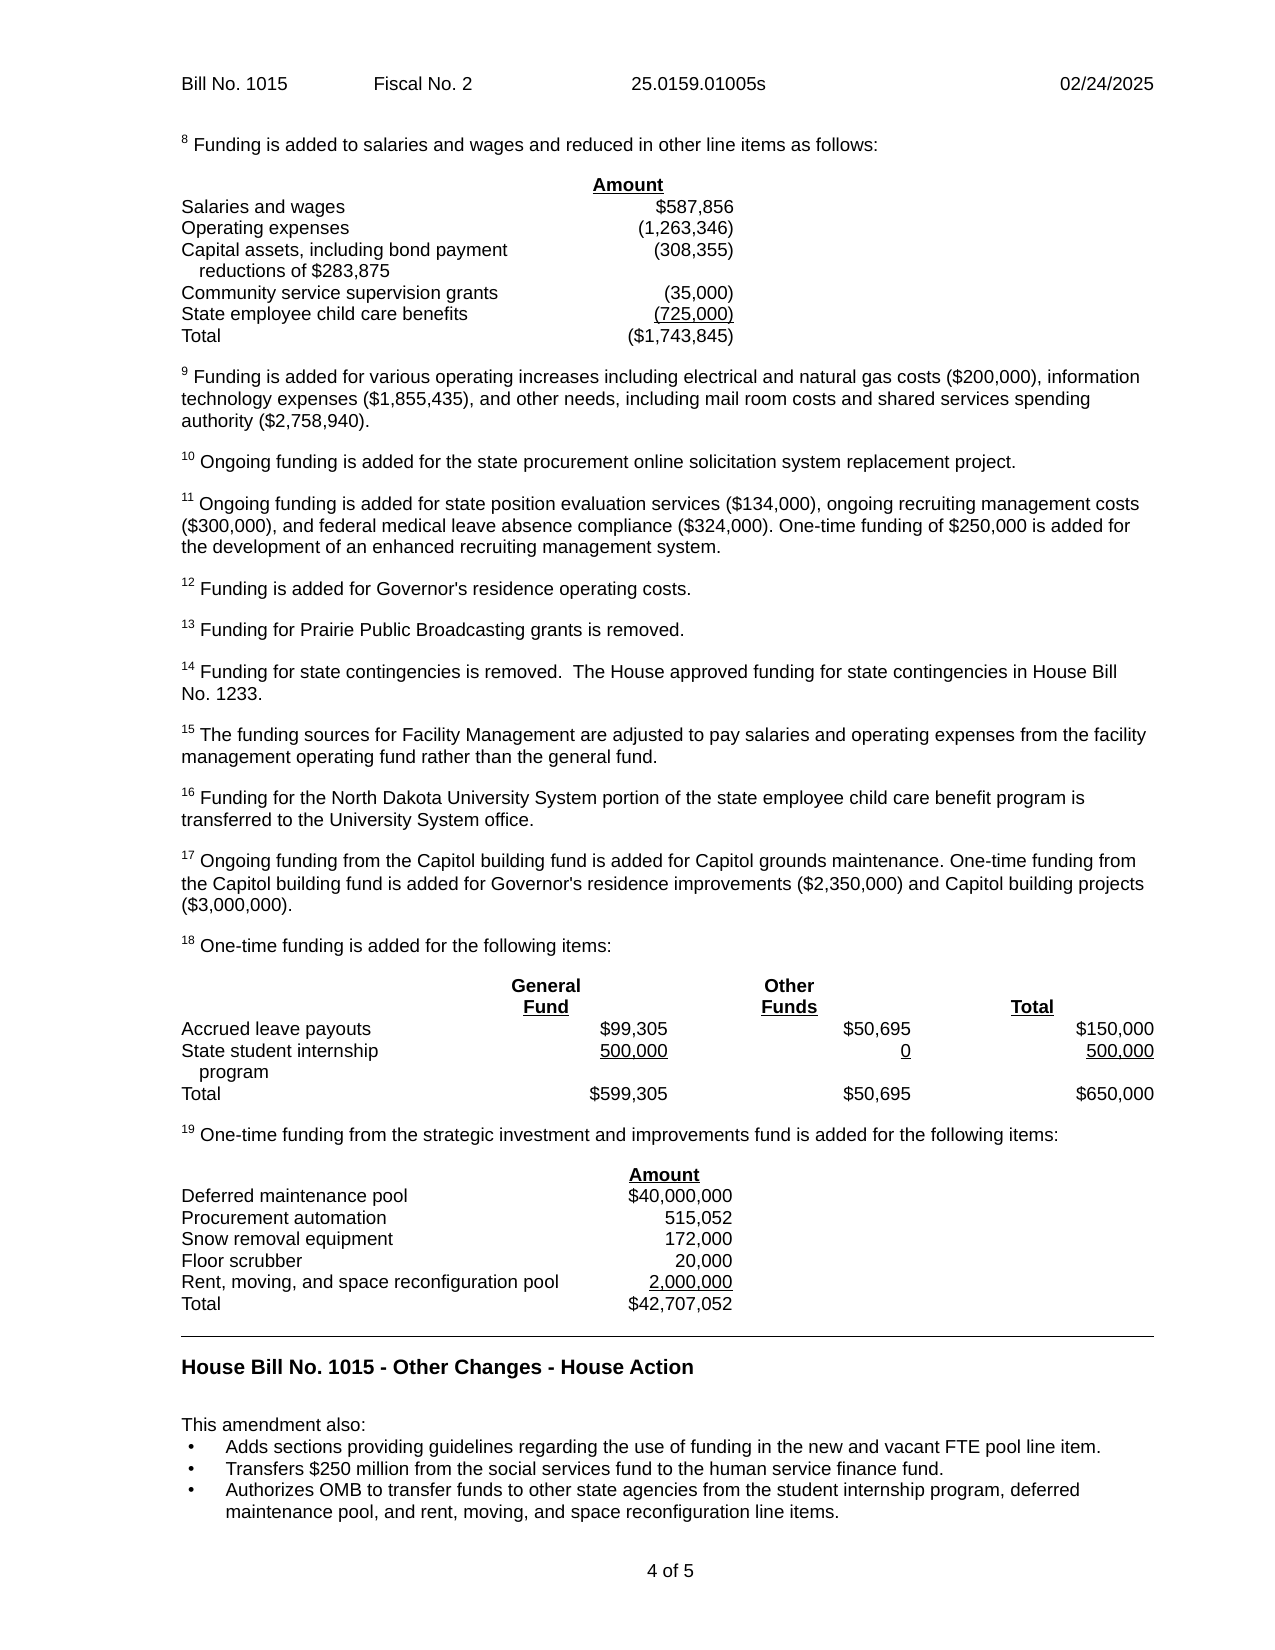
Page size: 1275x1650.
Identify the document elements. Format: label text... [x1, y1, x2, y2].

text 13 Funding for Prairie Public Broadcasting grants is removed. [181, 617, 1154, 641]
table_cell $150,000 [911, 1018, 1154, 1039]
table_cell ($1,743,845) [522, 325, 734, 346]
text 11 Ongoing funding is added for state position evaluation services ($134,000), ongoing recruiting management costs ($300,000), and federal medical leave absence compliance ($324,000). One-time funding of $250,000 is added for the development of an enhanced recruiting management system. [181, 491, 1154, 558]
table_cell Accrued leave payouts [181, 1018, 424, 1039]
table_header General Fund [424, 975, 667, 1018]
table_cell Total [181, 325, 522, 346]
table_cell 0 [668, 1040, 911, 1083]
table_cell Total [181, 1293, 596, 1314]
table_cell Procurement automation [181, 1207, 596, 1228]
text 10 Ongoing funding is added for the state procurement online solicitation system replacement project. [181, 449, 1154, 473]
table_header Other Funds [668, 975, 911, 1018]
table_header Amount [596, 1164, 732, 1185]
table_cell State employee child care benefits [181, 303, 522, 325]
table_cell State student internship program [181, 1040, 424, 1083]
table_cell Snow removal equipment [181, 1228, 596, 1250]
table_cell (35,000) [522, 282, 734, 303]
table_cell 172,000 [596, 1228, 732, 1250]
table_cell $587,856 [522, 195, 734, 217]
text This amendment also: [181, 1414, 1154, 1436]
table_cell (308,355) [522, 239, 734, 282]
table_cell $40,000,000 [596, 1185, 732, 1207]
text 16 Funding for the North Dakota University System portion of the state employee child care benefit program is transferred to the University System office. [181, 785, 1154, 831]
table_header [181, 174, 522, 195]
text 8 Funding is added to salaries and wages and reduced in other line items as follows: [181, 132, 1154, 156]
text 15 The funding sources for Facility Management are adjusted to pay salaries and operating expenses from the facility management operating fund rather than the general fund. [181, 722, 1154, 767]
list Adds sections providing guidelines regarding the use of funding in the new and vacant FTE pool line item. [188, 1436, 1154, 1457]
list Authorizes OMB to transfer funds to other state agencies from the student internship program, deferred maintenance pool, and rent, moving, and space reconfiguration line items. [188, 1479, 1154, 1522]
text House Bill No. 1015 - Other Changes - House Action [181, 1355, 1154, 1379]
table_cell 20,000 [596, 1250, 732, 1271]
text 9 Funding is added for various operating increases including electrical and natural gas costs ($200,000), information technology expenses ($1,855,435), and other needs, including mail room costs and shared services spending authority ($2,758,940). [181, 364, 1154, 431]
table_cell Floor scrubber [181, 1250, 596, 1271]
table_cell Rent, moving, and space reconfiguration pool [181, 1271, 596, 1293]
table_header Amount [522, 174, 734, 195]
table_cell $50,695 [668, 1018, 911, 1039]
table_cell $650,000 [911, 1083, 1154, 1104]
table_cell Community service supervision grants [181, 282, 522, 303]
table_cell 500,000 [424, 1040, 667, 1083]
table_cell $50,695 [668, 1083, 911, 1104]
table_cell $599,305 [424, 1083, 667, 1104]
table_cell Total [181, 1083, 424, 1104]
text 14 Funding for state contingencies is removed. The House approved funding for state contingencies in House Bill No. 1233. [181, 659, 1154, 704]
list Transfers $250 million from the social services fund to the human service finance fund. [188, 1457, 1154, 1479]
table_cell Capital assets, including bond payment reductions of $283,875 [181, 239, 522, 282]
text 18 One-time funding is added for the following items: [181, 933, 1154, 957]
table_cell 500,000 [911, 1040, 1154, 1083]
table_header Total [911, 975, 1154, 1018]
text 17 Ongoing funding from the Capitol building fund is added for Capitol grounds maintenance. One-time funding from the Capitol building fund is added for Governor's residence improvements ($2,350,000) and Capitol building projects ($3,000,000). [181, 848, 1154, 915]
table_cell $99,305 [424, 1018, 667, 1039]
text 19 One-time funding from the strategic investment and improvements fund is added for the following items: [181, 1122, 1154, 1146]
table_cell 515,052 [596, 1207, 732, 1228]
text 12 Funding is added for Governor's residence operating costs. [181, 575, 1154, 599]
table_cell Salaries and wages [181, 195, 522, 217]
table_cell $42,707,052 [596, 1293, 732, 1314]
table_cell 2,000,000 [596, 1271, 732, 1293]
table_cell Deferred maintenance pool [181, 1185, 596, 1207]
table_header [181, 1164, 596, 1185]
table_header [181, 975, 424, 1018]
table_cell (725,000) [522, 303, 734, 325]
table_cell (1,263,346) [522, 217, 734, 238]
table_cell Operating expenses [181, 217, 522, 238]
